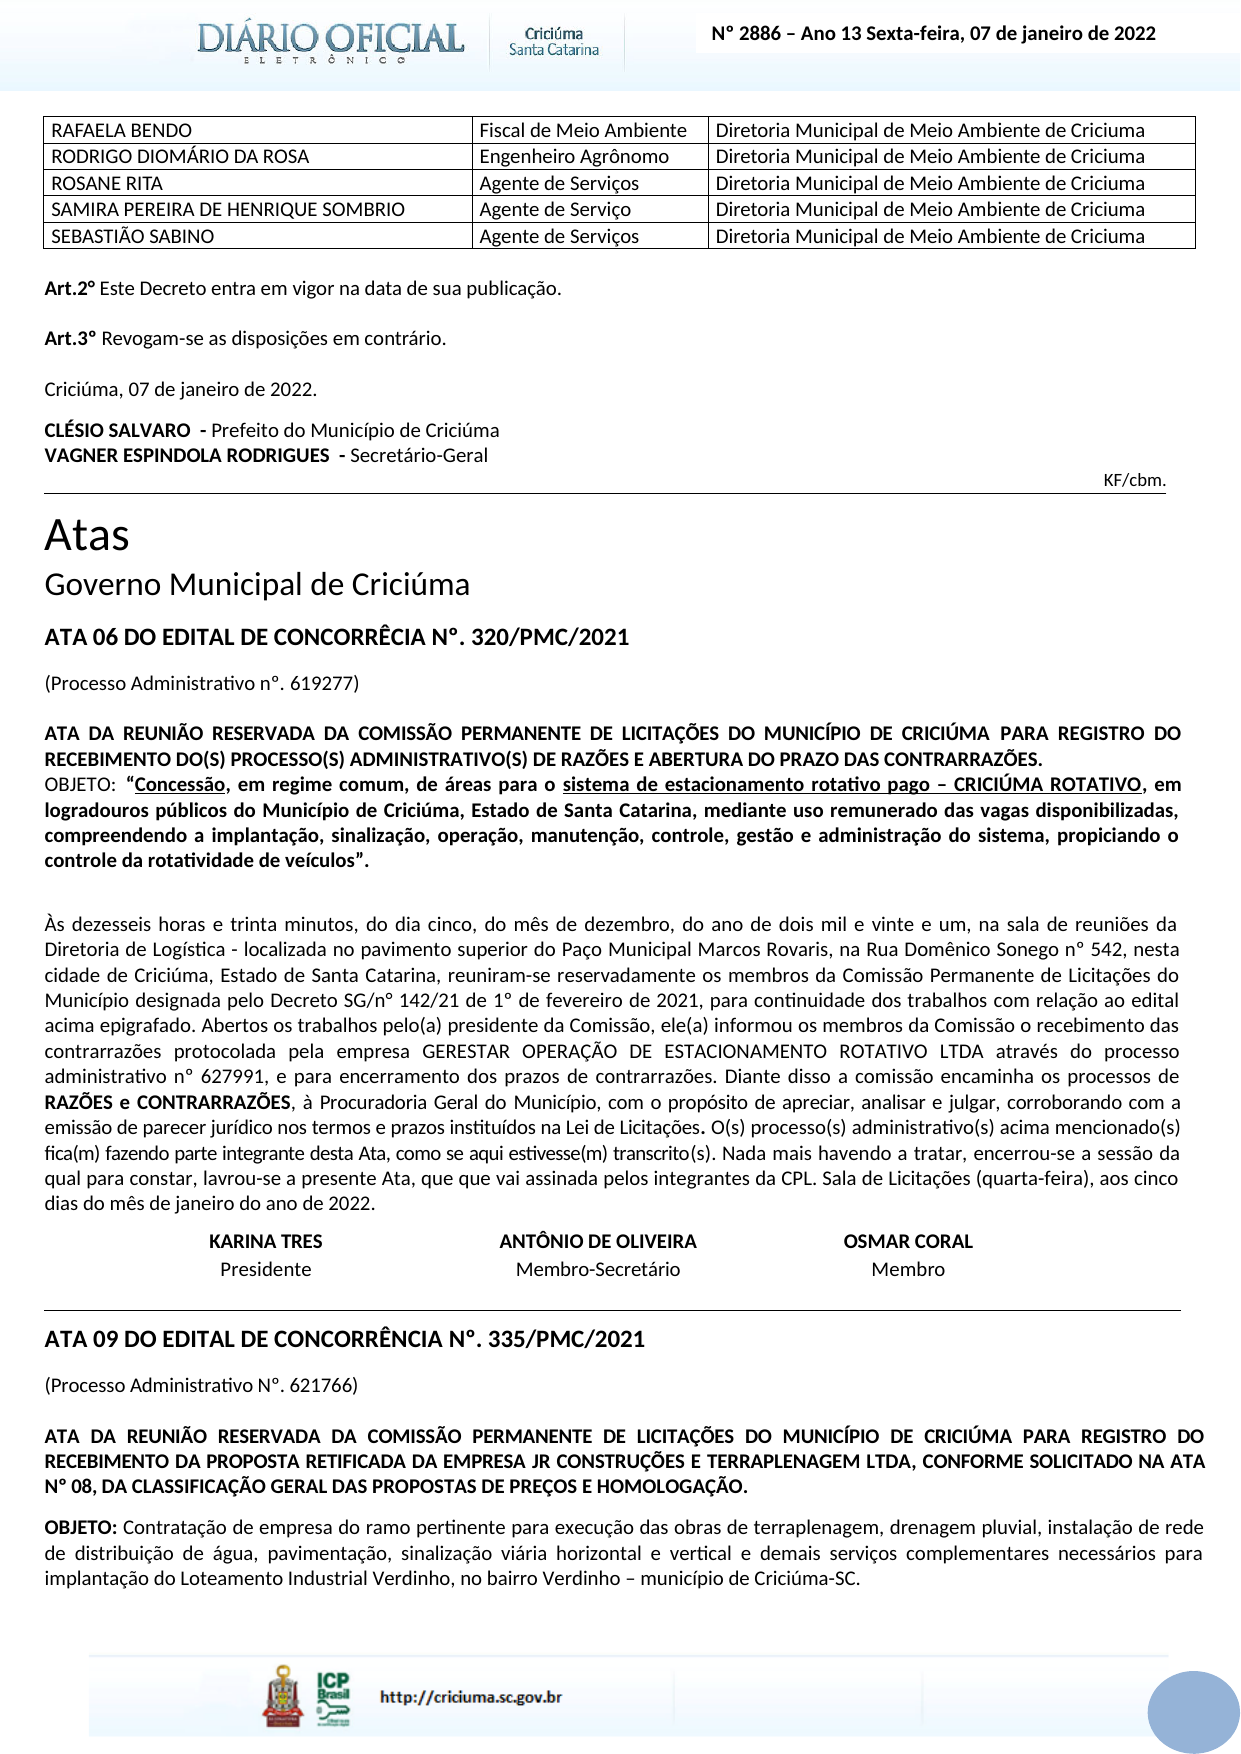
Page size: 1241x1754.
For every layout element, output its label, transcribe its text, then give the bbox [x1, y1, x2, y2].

table_cell Agente de Serviço [473, 196, 708, 222]
text ATA DA REUNIÃO RESERVADA DA COMISSÃO PERMANENTE DE LICITAÇÕES DO MUNICÍPIO DE CRICIÚMA PARA REGISTRO DO RECEBIMENTO DA PROPOSTA RETIFICADA DA EMPRESA JR CONSTRUÇÕES E TERRAPLENAGEM LTDA, CONFORME SOLICITADO NA ATA Nº 08, DA CLASSIFICAÇÃO GERAL DAS PROPOSTAS DE PREÇOS E HOMOLOGAÇÃO. [44, 1423, 1206, 1499]
text KF/cbm. [44, 468, 1166, 493]
table_cell Diretoria Municipal de Meio Ambiente de Criciuma [709, 117, 1195, 142]
table_cell RAFAELA BENDO [44, 117, 472, 142]
text ATA DA REUNIÃO RESERVADA DA COMISSÃO PERMANENTE DE LICITAÇÕES DO MUNICÍPIO DE CRICIÚMA PARA REGISTRO DO RECEBIMENTO DO(S) PROCESSO(S) ADMINISTRATIVO(S) DE RAZÕES E ABERTURA DO PRAZO DAS CONTRARRAZÕES. [44, 721, 1181, 771]
table_cell Fiscal de Meio Ambiente [473, 117, 708, 142]
table_cell Membro-Secretário [443, 1257, 783, 1305]
text (Processo Administrativo Nº. 621766) [44, 1372, 1183, 1397]
text Atas [44, 504, 1181, 563]
text Art.2° Este Decreto entra em vigor na data de sua publicação. [44, 275, 1181, 300]
table_cell Diretoria Municipal de Meio Ambiente de Criciuma [709, 196, 1195, 222]
table_cell SEBASTIÃO SABINO [44, 223, 472, 248]
text OBJETO: Contratação de empresa do ramo pertinente para execução das obras de terraplenagem, drenagem pluvial, instalação de rede de distribuição de água, pavimentação, sinalização viária horizontal e vertical e demais serviços complementares necessários para implantação do Loteamento Industrial Verdinho, no bairro Verdinho – município de Criciúma-SC. [44, 1514, 1206, 1591]
table_cell RODRIGO DIOMÁRIO DA ROSA [44, 144, 472, 169]
text Criciúma, 07 de janeiro de 2022. [44, 376, 1181, 402]
table_cell ROSANE RITA [44, 170, 472, 195]
text Governo Municipal de Criciúma [44, 563, 1181, 603]
table_cell Agente de Serviços [473, 223, 708, 248]
table_cell Diretoria Municipal de Meio Ambiente de Criciuma [709, 144, 1195, 169]
text ATA 09 DO EDITAL DE CONCORRÊNCIA Nº. 335/PMC/2021 [44, 1324, 1183, 1354]
text (Processo Administrativo nº. 619277) [44, 670, 1181, 695]
table_cell Membro [783, 1257, 1034, 1305]
text VAGNER ESPINDOLA RODRIGUES - Secretário-Geral [44, 443, 1240, 468]
table_cell SAMIRA PEREIRA DE HENRIQUE SOMBRIO [44, 196, 472, 222]
table_header OSMAR CORAL [783, 1229, 1034, 1257]
text OBJETO: “Concessão, em regime comum, de áreas para o sistema de estacionamento rotativo pago – CRICIÚMA ROTATIVO, em logradouros públicos do Município de Criciúma, Estado de Santa Catarina, mediante uso remunerado das vagas disponibilizadas, compreendendo a implantação, sinalização, operação, manutenção, controle, gestão e administração do sistema, propiciando o controle da rotatividade de veículos”. [44, 771, 1181, 873]
text Art.3º Revogam-se as disposições em contrário. [44, 326, 1181, 351]
table_cell Diretoria Municipal de Meio Ambiente de Criciuma [709, 170, 1195, 195]
table_cell Diretoria Municipal de Meio Ambiente de Criciuma [709, 223, 1195, 248]
table_cell Agente de Serviços [473, 170, 708, 195]
table_header KARINA TRES [89, 1229, 443, 1257]
table_header ANTÔNIO DE OLIVEIRA [443, 1229, 783, 1257]
text Às dezesseis horas e trinta minutos, do dia cinco, do mês de dezembro, do ano de dois mil e vinte e um, na sala de reuniões da Diretoria de Logística - localizada no pavimento superior do Paço Municipal Marcos Rovaris, na Rua Domênico Sonego nº 542, nesta cidade de Criciúma, Estado de Santa Catarina, reuniram-se reservadamente os membros da Comissão Permanente de Licitações do Município designada pelo Decreto SG/n° 142/21 de 1º de fevereiro de 2021, para continuidade dos trabalhos com relação ao edital acima epigrafado. Abertos os trabalhos pelo(a) presidente da Comissão, ele(a) informou os membros da Comissão o recebimento das contrarrazões protocolada pela empresa GERESTAR OPERAÇÃO DE ESTACIONAMENTO ROTATIVO LTDA através do processo administrativo nº 627991, e para encerramento dos prazos de contrarrazões. Diante disso a comissão encaminha os processos de RAZÕES e CONTRARRAZÕES, à Procuradoria Geral do Município, com o propósito de apreciar, analisar e julgar, corroborando com a emissão de parecer jurídico nos termos e prazos instituídos na Lei de Licitações. O(s) processo(s) administrativo(s) acima mencionado(s) fica(m) fazendo parte integrante desta Ata, como se aqui estivesse(m) transcrito(s). Nada mais havendo a tratar, encerrou-se a sessão da qual para constar, lavrou-se a presente Ata, que que vai assinada pelos integrantes da CPL. Sala de Licitações (quarta-feira), aos cinco dias do mês de janeiro do ano de 2022. [44, 911, 1181, 1216]
table_cell Presidente [89, 1257, 443, 1305]
text CLÉSIO SALVARO - Prefeito do Município de Criciúma [44, 417, 1240, 443]
text ATA 06 DO EDITAL DE CONCORRÊCIA Nº. 320/PMC/2021 [44, 621, 1184, 652]
table_cell Engenheiro Agrônomo [473, 144, 708, 169]
